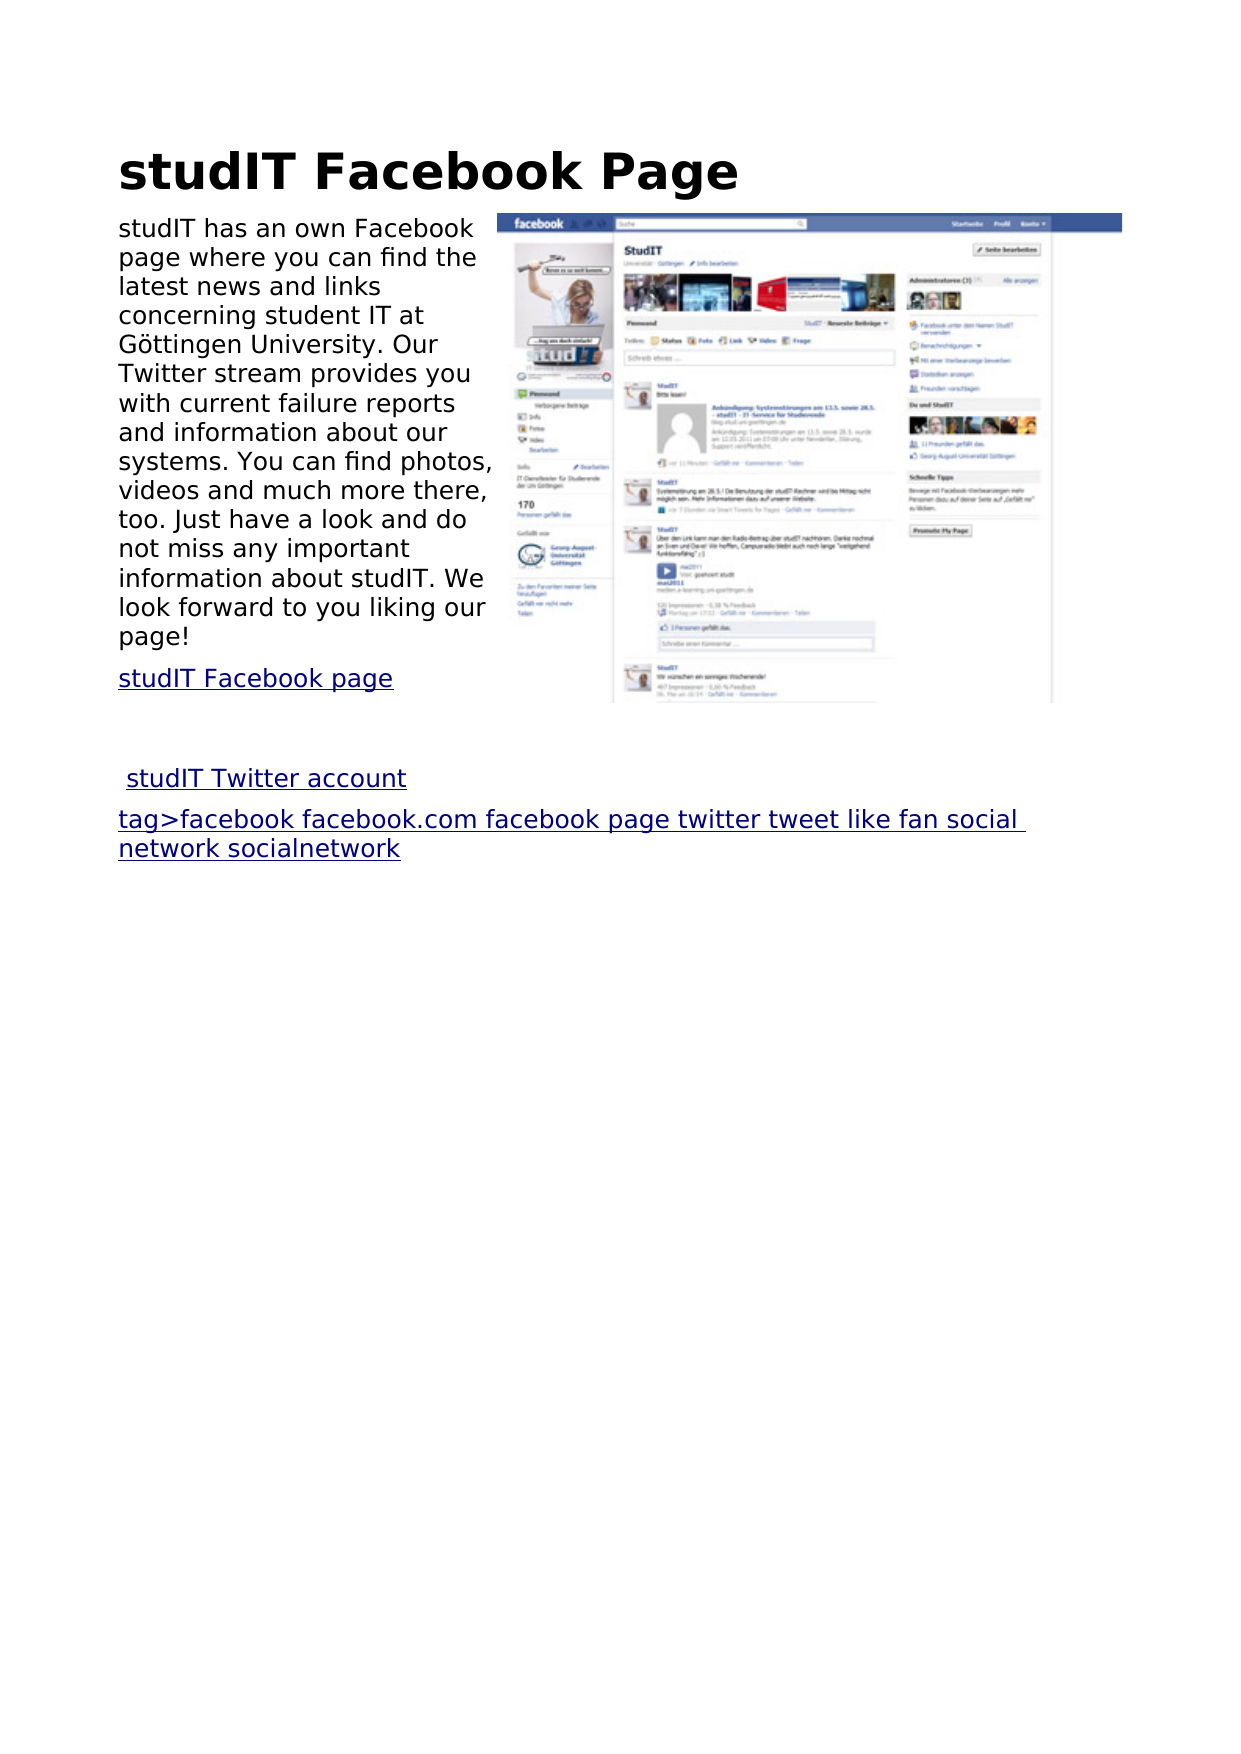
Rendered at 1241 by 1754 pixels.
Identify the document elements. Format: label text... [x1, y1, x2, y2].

picture [497, 213, 1123, 703]
text studIT has an own Facebook page where you can find the latest news and links concerning student IT at Göttingen University. Our Twitter stream provides you with current failure reports and information about our systems. You can find photos, videos and much more there, too. Just have a look and do not miss any important information about studIT. We look forward to you liking our page! [118, 214, 497, 651]
text studIT Facebook page [118, 664, 1122, 722]
text studIT Twitter account [118, 735, 1122, 793]
subtitle studIT Facebook Page [118, 143, 1122, 201]
text tag>facebook facebook.com facebook page twitter tweet like fan social network socialnetwork [118, 806, 1122, 864]
